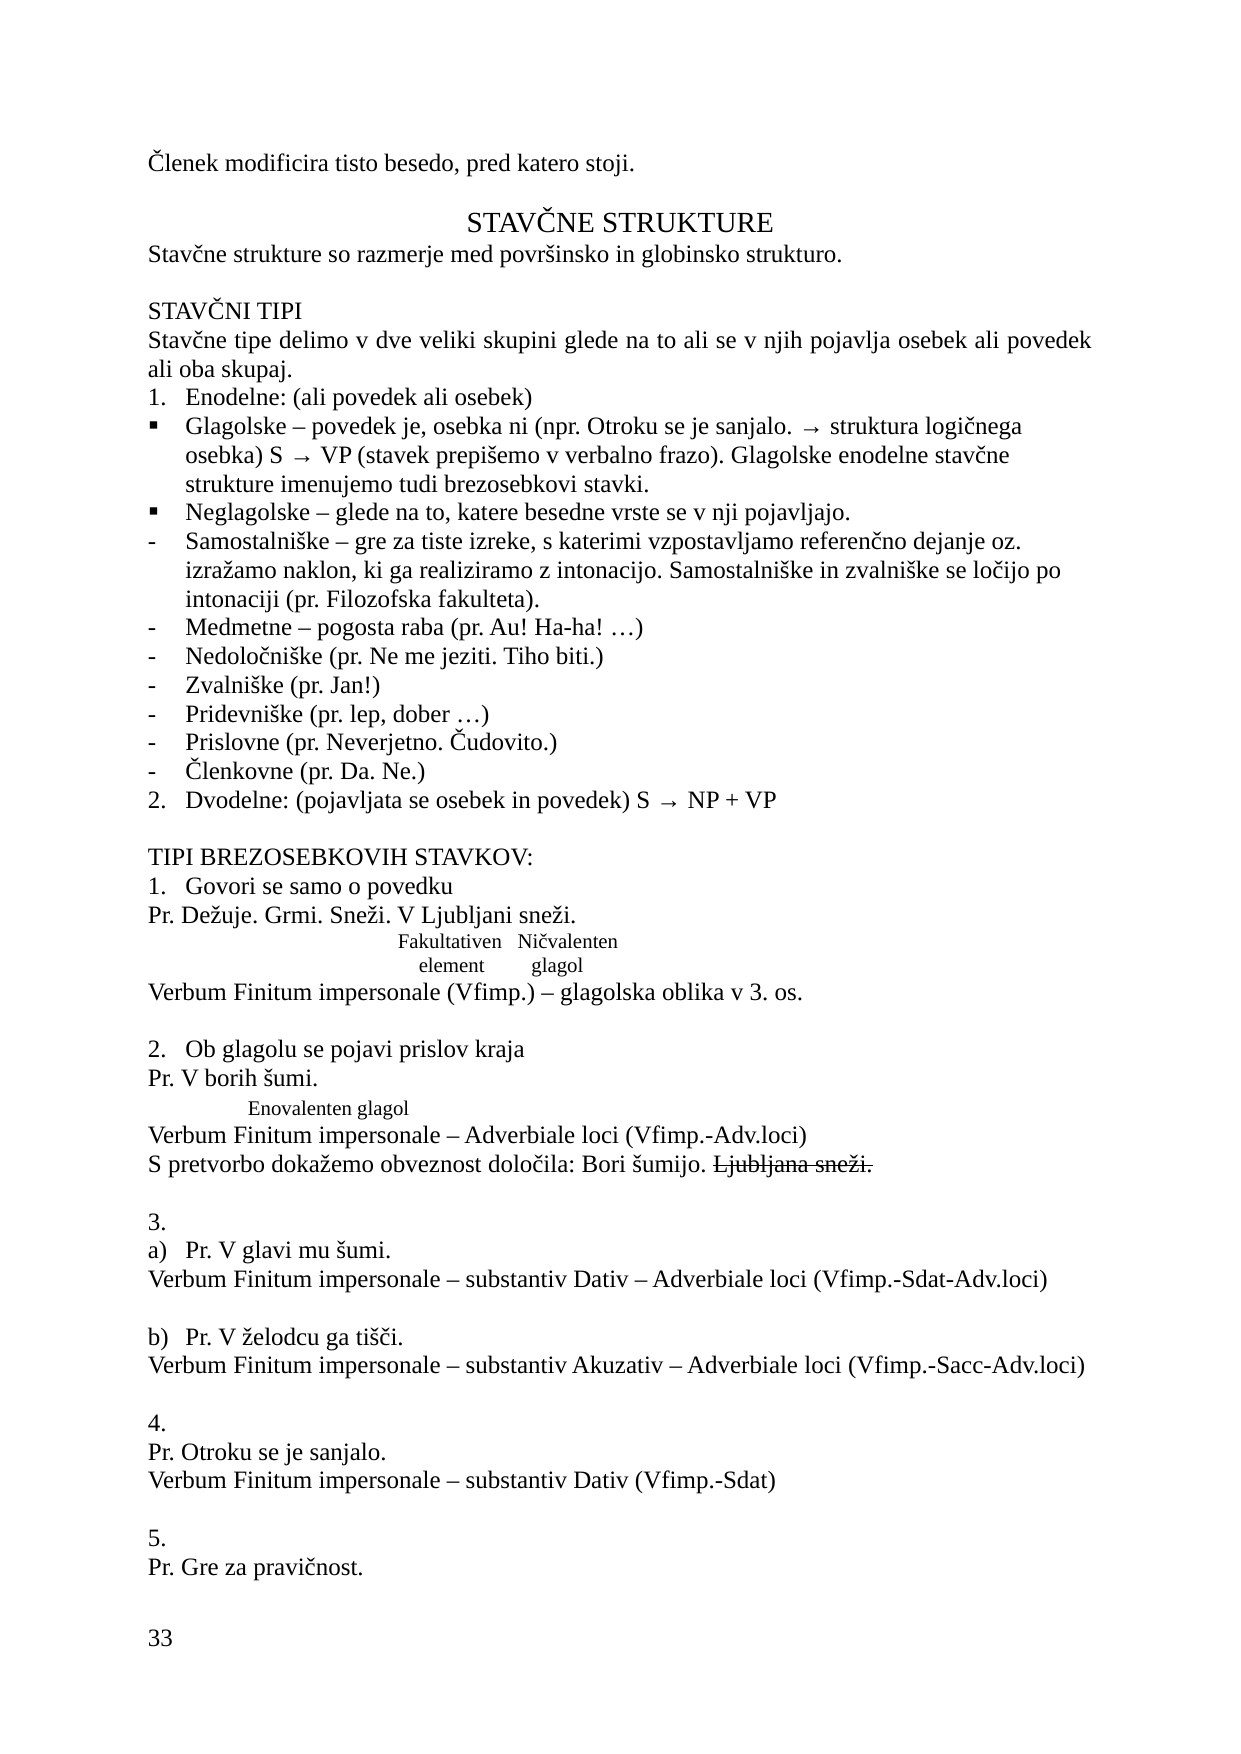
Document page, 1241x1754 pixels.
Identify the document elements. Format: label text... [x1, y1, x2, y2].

list Pridevniške (pr. lep, dober …) [148, 699, 1093, 727]
text Fakultativen Ničvalenten [148, 929, 1093, 953]
text Pr. Dežuje. Grmi. Sneži. V Ljubljani sneži. [148, 900, 1093, 929]
list Pr. V glavi mu šumi. [148, 1236, 1093, 1264]
text Verbum Finitum impersonale – Adverbiale loci (Vfimp.-Adv.loci) [148, 1121, 1093, 1149]
subtitle STAVČNI TIPI [148, 296, 1093, 325]
text Verbum Finitum impersonale – substantiv Dativ – Adverbiale loci (Vfimp.-Sdat-Adv.loci) [148, 1264, 1093, 1293]
text Enovalenten glagol [148, 1092, 1093, 1121]
list Glagolske – povedek je, osebka ni (npr. Otroku se je sanjalo. → struktura logičnega osebka) S → VP (stavek prepišemo v verbalno frazo). Glagolske enodelne stavčne strukture imenujemo tudi brezosebkovi stavki. [148, 411, 1093, 497]
list Enodelne: (ali povedek ali osebek) [148, 382, 1093, 411]
list Neglagolske – glede na to, katere besedne vrste se v nji pojavljajo. [148, 497, 1093, 526]
text Členek modificira tisto besedo, pred katero stoji. [148, 148, 1093, 176]
list Samostalniške – gre za tiste izreke, s katerimi vzpostavljamo referenčno dejanje oz. izražamo naklon, ki ga realiziramo z intonacijo. Samostalniške in zvalniške se ločijo po intonaciji (pr. Filozofska fakulteta). [148, 526, 1093, 612]
text element glagol [148, 953, 1093, 977]
text 5. [148, 1523, 1093, 1552]
list Členkovne (pr. Da. Ne.) [148, 756, 1093, 785]
text Stavčne strukture so razmerje med površinsko in globinsko strukturo. [148, 239, 1093, 267]
text Pr. V borih šumi. [148, 1063, 1093, 1092]
text Pr. Gre za pravičnost. [148, 1552, 1093, 1581]
text S pretvorbo dokažemo obveznost določila: Bori šumijo. Ljubljana sneži. [148, 1149, 1093, 1178]
subtitle STAVČNE STRUKTURE [148, 205, 1093, 239]
list Ob glagolu se pojavi prislov kraja [148, 1034, 1093, 1063]
text Verbum Finitum impersonale (Vfimp.) – glagolska oblika v 3. os. [148, 977, 1093, 1006]
list Dvodelne: (pojavljata se osebek in povedek) S → NP + VP [148, 785, 1093, 814]
list Pr. V želodcu ga tišči. [148, 1322, 1093, 1351]
text 4. [148, 1408, 1093, 1437]
text Stavčne tipe delimo v dve veliki skupini glede na to ali se v njih pojavlja osebek ali povedek ali oba skupaj. [148, 325, 1093, 382]
list Zvalniške (pr. Jan!) [148, 670, 1093, 699]
list Govori se samo o povedku [148, 871, 1093, 900]
text 3. [148, 1207, 1093, 1236]
text Verbum Finitum impersonale – substantiv Akuzativ – Adverbiale loci (Vfimp.-Sacc-Adv.loci) [148, 1351, 1093, 1379]
list Prislovne (pr. Neverjetno. Čudovito.) [148, 727, 1093, 756]
text TIPI BREZOSEBKOVIH STAVKOV: [148, 842, 1093, 871]
text Pr. Otroku se je sanjalo. [148, 1437, 1093, 1466]
list Medmetne – pogosta raba (pr. Au! Ha-ha! …) [148, 612, 1093, 641]
text Verbum Finitum impersonale – substantiv Dativ (Vfimp.-Sdat) [148, 1466, 1093, 1494]
list Nedoločniške (pr. Ne me jeziti. Tiho biti.) [148, 641, 1093, 670]
